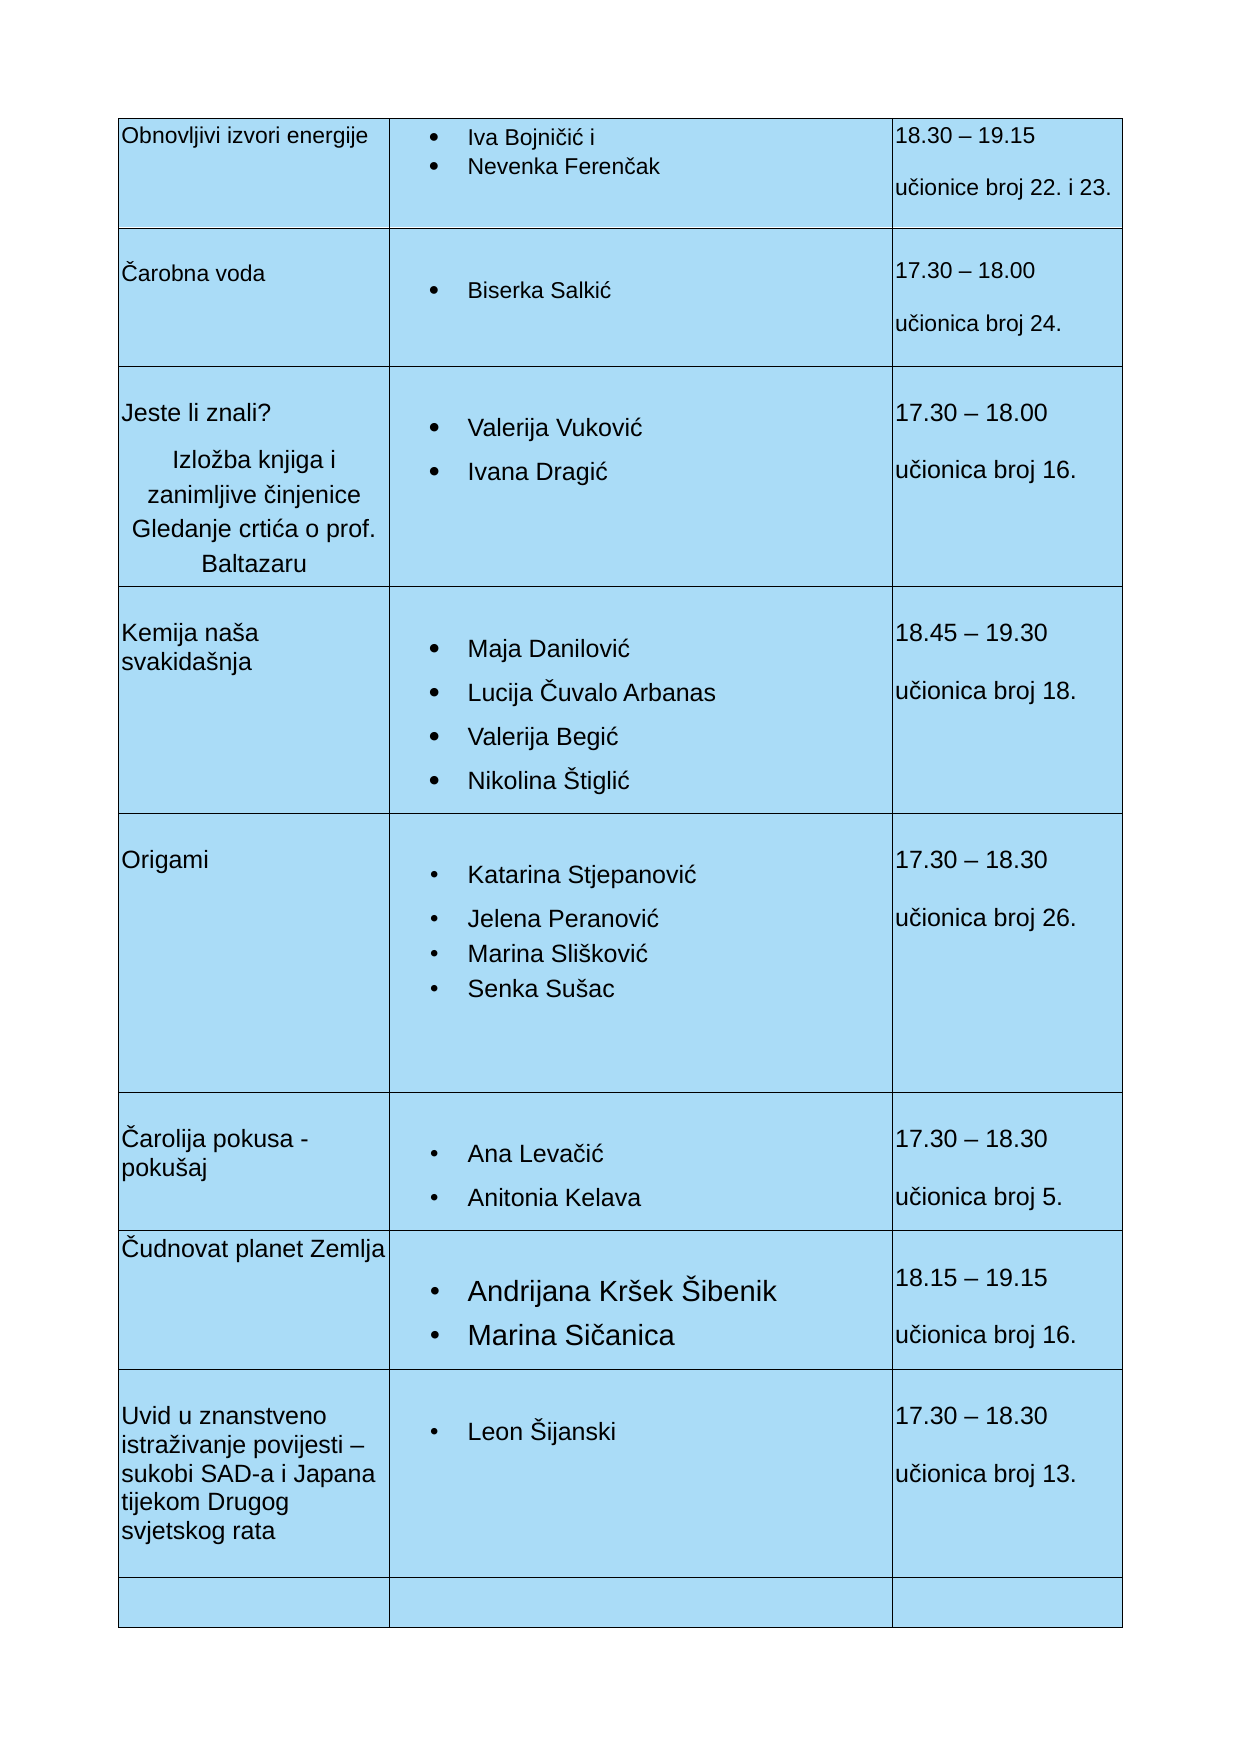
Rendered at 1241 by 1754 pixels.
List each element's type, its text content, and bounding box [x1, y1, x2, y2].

table_cell 18.15 – 19.15 učionica broj 16. [893, 1231, 1122, 1369]
table_cell Katarina Stjepanović Jelena Peranović Marina Slišković Senka Sušac [390, 814, 892, 1092]
table_cell Čudnovat planet Zemlja [119, 1231, 389, 1369]
table_cell 17.30 – 18.30 učionica broj 13. [893, 1370, 1122, 1576]
table_cell Biserka Salkić [390, 229, 892, 366]
table_cell [893, 1578, 1122, 1627]
table_cell Maja Danilović Lucija Čuvalo Arbanas Valerija Begić Nikolina Štiglić [390, 587, 892, 813]
table_cell Čarolija pokusa - pokušaj [119, 1093, 389, 1230]
table_cell Kemija naša svakidašnja [119, 587, 389, 813]
table_cell Origami [119, 814, 389, 1092]
table_cell Leon Šijanski [390, 1370, 892, 1576]
table_cell Ana Levačić Anitonia Kelava [390, 1093, 892, 1230]
table_cell Valerija Vuković Ivana Dragić [390, 367, 892, 586]
table_cell 17.30 – 18.30 učionica broj 26. [893, 814, 1122, 1092]
table_cell Andrijana Kršek Šibenik Marina Sičanica [390, 1231, 892, 1369]
table_cell Jeste li znali? Izložba knjiga i zanimljive činjenice Gledanje crtića o prof. Baltazaru [119, 367, 389, 586]
table_cell Uvid u znanstveno istraživanje povijesti – sukobi SAD-a i Japana tijekom Drugog svjetskog rata [119, 1370, 389, 1576]
table_cell 18.45 – 19.30 učionica broj 18. [893, 587, 1122, 813]
table_cell 17.30 – 18.30 učionica broj 5. [893, 1093, 1122, 1230]
table_cell Iva Bojničić i Nevenka Ferenčak [390, 119, 892, 227]
table_cell Obnovljivi izvori energije [119, 119, 389, 227]
table_cell [390, 1578, 892, 1627]
table_cell 18.30 – 19.15 učionice broj 22. i 23. [893, 119, 1122, 227]
table_cell [119, 1578, 389, 1627]
table_cell Čarobna voda [119, 229, 389, 366]
table_cell 17.30 – 18.00 učionica broj 16. [893, 367, 1122, 586]
table_cell 17.30 – 18.00 učionica broj 24. [893, 229, 1122, 366]
